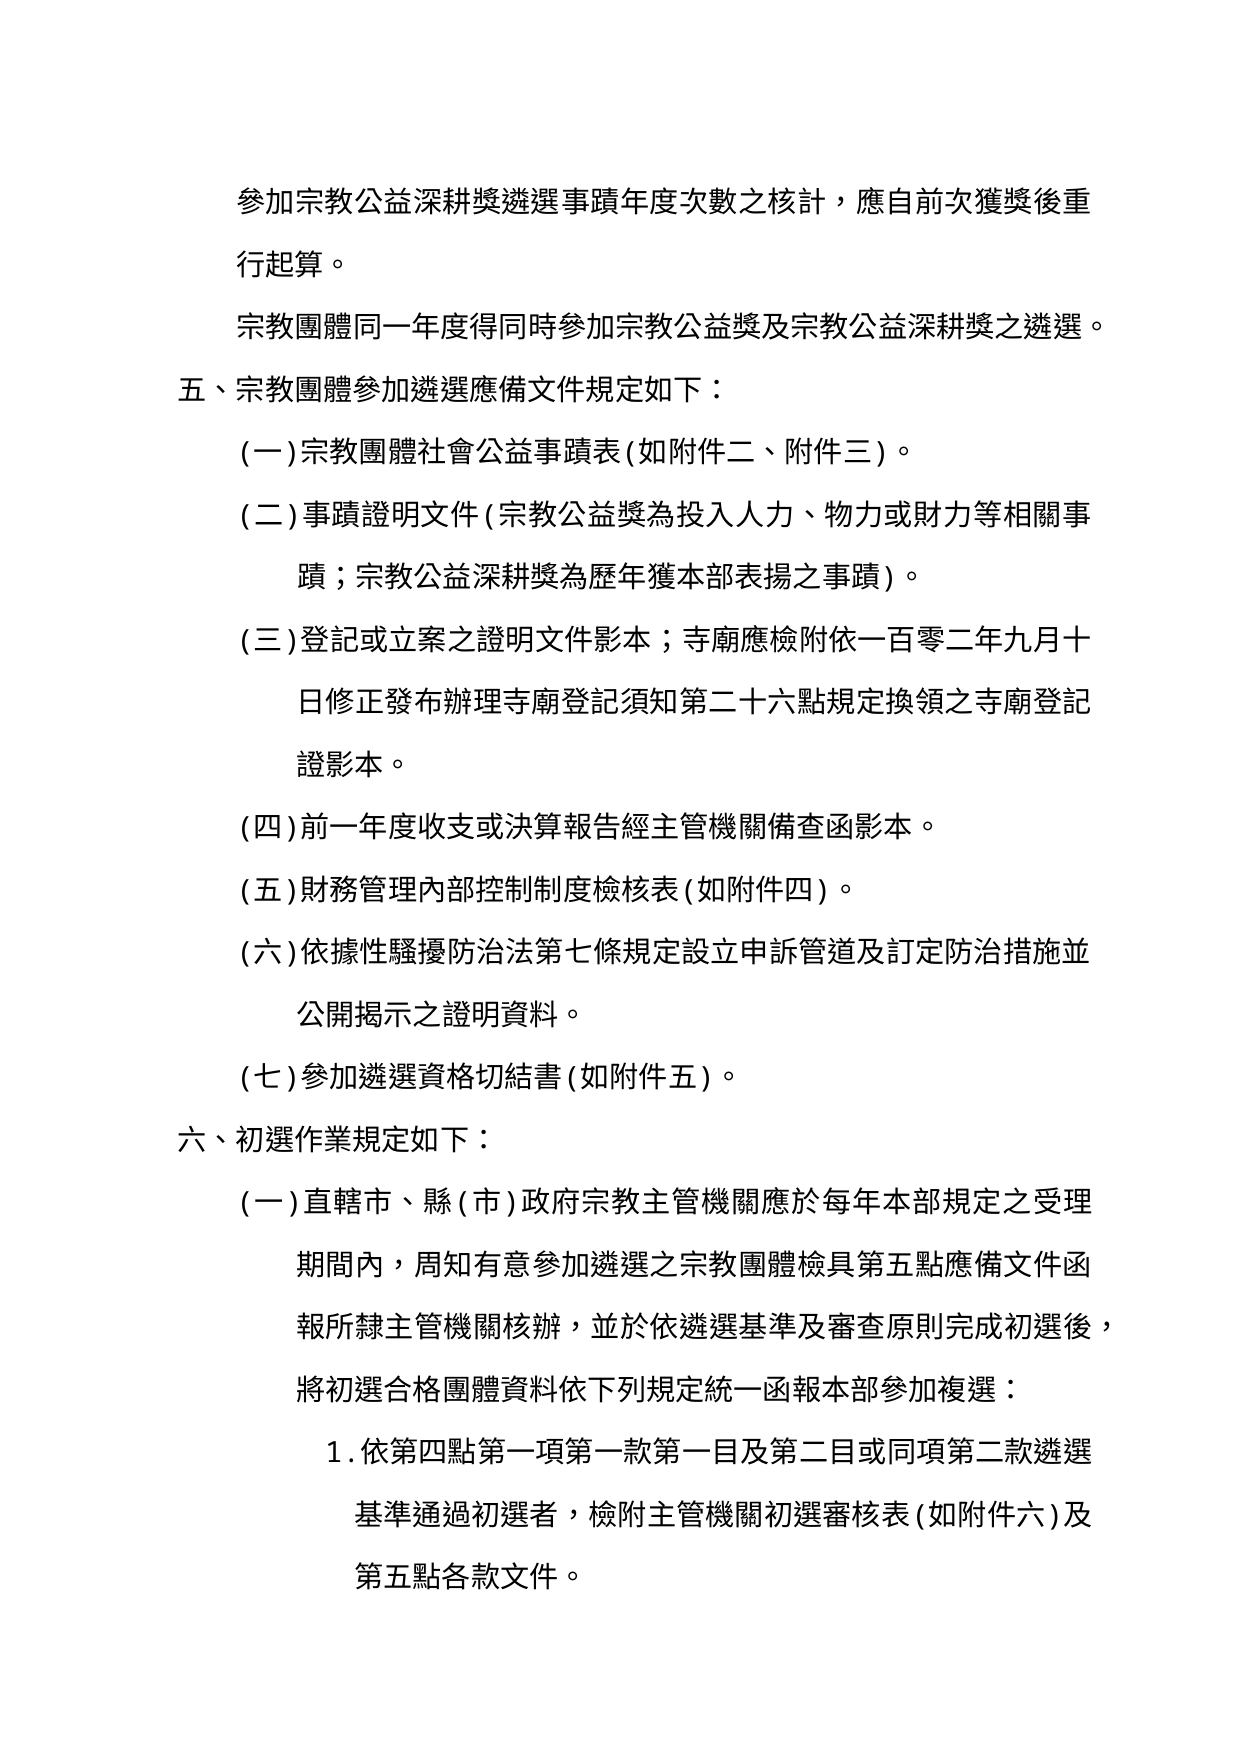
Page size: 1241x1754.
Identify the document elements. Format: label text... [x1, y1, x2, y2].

text 參加宗教公益深耕獎遴選事蹟年度次數之核計，應自前次獲獎後重行起算。 [236, 158, 1092, 283]
text 五、宗教團體參加遴選應備文件規定如下： [177, 346, 1092, 408]
text (四)前一年度收支或決算報告經主管機關備查函影本。 [236, 783, 1092, 846]
text (五)財務管理內部控制制度檢核表(如附件四)。 [236, 846, 1092, 908]
text (一)宗教團體社會公益事蹟表(如附件二、附件三)。 [177, 408, 1092, 471]
text (二)事蹟證明文件(宗教公益獎為投入人力、物力或財力等相關事蹟；宗教公益深耕獎為歷年獲本部表揚之事蹟)。 [236, 471, 1092, 596]
text (三)登記或立案之證明文件影本；寺廟應檢附依一百零二年九月十日修正發布辦理寺廟登記須知第二十六點規定換領之寺廟登記證影本。 [236, 596, 1092, 783]
text (七)參加遴選資格切結書(如附件五)。 [236, 1033, 1092, 1096]
text 1.依第四點第一項第一款第一目及第二目或同項第二款遴選基準通過初選者，檢附主管機關初選審核表(如附件六)及第五點各款文件。 [325, 1408, 1092, 1596]
text 六、初選作業規定如下： [177, 1096, 1092, 1158]
text 宗教團體同一年度得同時參加宗教公益獎及宗教公益深耕獎之遴選。 [236, 283, 1092, 346]
text (一)直轄市、縣(市)政府宗教主管機關應於每年本部規定之受理期間內，周知有意參加遴選之宗教團體檢具第五點應備文件函報所隸主管機關核辦，並於依遴選基準及審查原則完成初選後，將初選合格團體資料依下列規定統一函報本部參加複選： [236, 1158, 1092, 1408]
text (六)依據性騷擾防治法第七條規定設立申訴管道及訂定防治措施並公開揭示之證明資料。 [236, 908, 1092, 1033]
